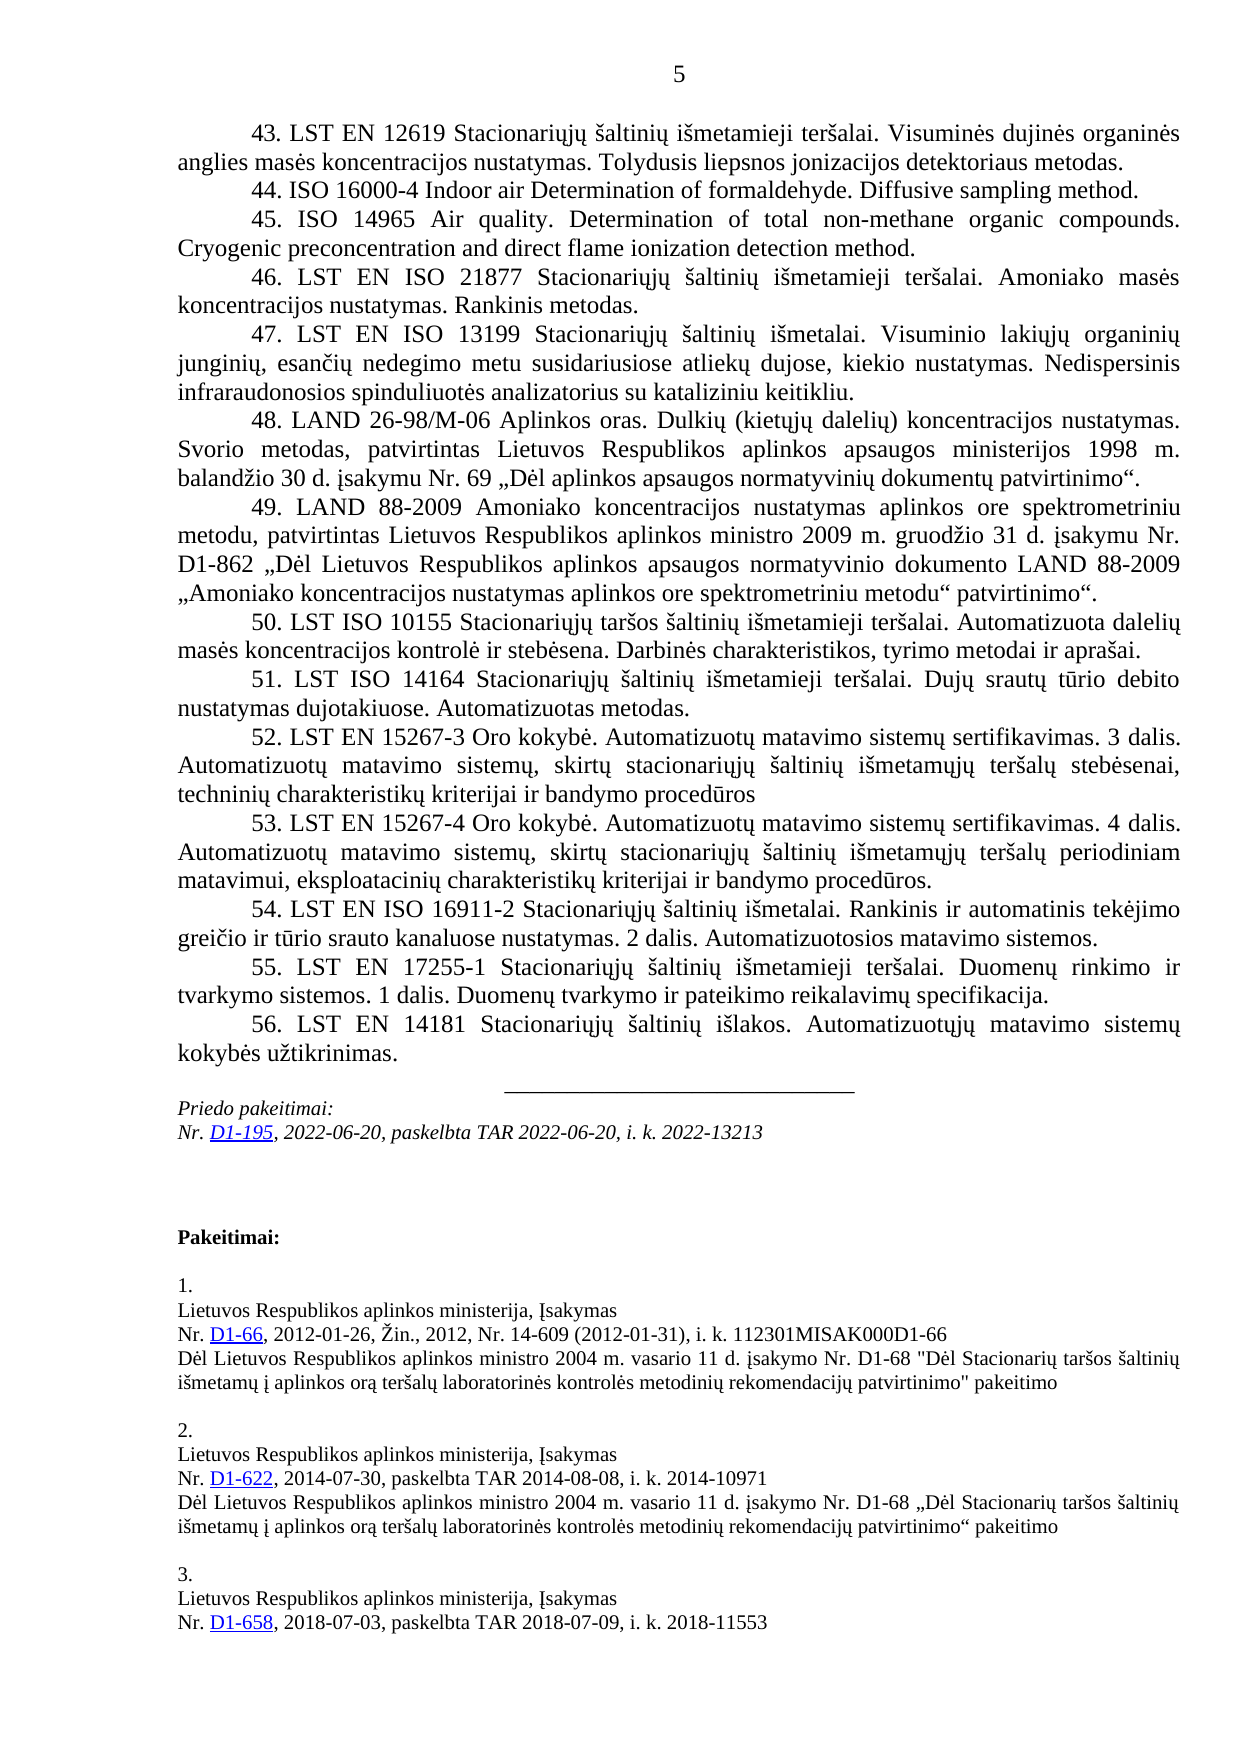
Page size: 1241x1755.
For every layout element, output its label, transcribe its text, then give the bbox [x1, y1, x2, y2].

text ____________________________ [177, 1067, 1181, 1096]
text 3. [177, 1562, 1181, 1586]
text 45. ISO 14965 Air quality. Determination of total non-methane organic compounds. Cryogenic preconcentration and direct flame ionization detection method. [177, 204, 1181, 262]
text Priedo pakeitimai: [177, 1096, 1181, 1120]
text 52. LST EN 15267-3 Oro kokybė. Automatizuotų matavimo sistemų sertifikavimas. 3 dalis. Automatizuotų matavimo sistemų, skirtų stacionariųjų šaltinių išmetamųjų teršalų stebėsenai, techninių charakteristikų kriterijai ir bandymo procedūros [177, 722, 1181, 808]
text 44. ISO 16000-4 Indoor air Determination of formaldehyde. Diffusive sampling method. [177, 176, 1181, 204]
text 50. LST ISO 10155 Stacionariųjų taršos šaltinių išmetamieji teršalai. Automatizuota dalelių masės koncentracijos kontrolė ir stebėsena. Darbinės charakteristikos, tyrimo metodai ir aprašai. [177, 607, 1181, 664]
text 54. LST EN ISO 16911-2 Stacionariųjų šaltinių išmetalai. Rankinis ir automatinis tekėjimo greičio ir tūrio srauto kanaluose nustatymas. 2 dalis. Automatizuotosios matavimo sistemos. [177, 894, 1181, 952]
text 53. LST EN 15267-4 Oro kokybė. Automatizuotų matavimo sistemų sertifikavimas. 4 dalis. Automatizuotų matavimo sistemų, skirtų stacionariųjų šaltinių išmetamųjų teršalų periodiniam matavimui, eksploatacinių charakteristikų kriterijai ir bandymo procedūros. [177, 808, 1181, 894]
text Lietuvos Respublikos aplinkos ministerija, Įsakymas [177, 1297, 1181, 1322]
text 55. LST EN 17255-1 Stacionariųjų šaltinių išmetamieji teršalai. Duomenų rinkimo ir tvarkymo sistemos. 1 dalis. Duomenų tvarkymo ir pateikimo reikalavimų specifikacija. [177, 952, 1181, 1009]
text 43. LST EN 12619 Stacionariųjų šaltinių išmetamieji teršalai. Visuminės dujinės organinės anglies masės koncentracijos nustatymas. Tolydusis liepsnos jonizacijos detektoriaus metodas. [177, 118, 1181, 176]
text 47. LST EN ISO 13199 Stacionariųjų šaltinių išmetalai. Visuminio lakiųjų organinių junginių, esančių nedegimo metu susidariusiose atliekų dujose, kiekio nustatymas. Nedispersinis infraraudonosios spinduliuotės analizatorius su kataliziniu keitikliu. [177, 319, 1181, 406]
text Lietuvos Respublikos aplinkos ministerija, Įsakymas [177, 1586, 1181, 1610]
text Pakeitimai: [177, 1225, 1181, 1249]
text 2. [177, 1418, 1181, 1442]
text Dėl Lietuvos Respublikos aplinkos ministro 2004 m. vasario 11 d. įsakymo Nr. D1-68 "Dėl Stacionarių taršos šaltinių išmetamų į aplinkos orą teršalų laboratorinės kontrolės metodinių rekomendacijų patvirtinimo" pakeitimo [177, 1346, 1181, 1394]
text 48. LAND 26-98/M-06 Aplinkos oras. Dulkių (kietųjų dalelių) koncentracijos nustatymas. Svorio metodas, patvirtintas Lietuvos Respublikos aplinkos apsaugos ministerijos 1998 m. balandžio 30 d. įsakymu Nr. 69 „Dėl aplinkos apsaugos normatyvinių dokumentų patvirtinimo“. [177, 406, 1181, 492]
text 51. LST ISO 14164 Stacionariųjų šaltinių išmetamieji teršalai. Dujų srautų tūrio debito nustatymas dujotakiuose. Automatizuotas metodas. [177, 664, 1181, 722]
text 1. [177, 1273, 1181, 1297]
text Nr. D1-658, 2018-07-03, paskelbta TAR 2018-07-09, i. k. 2018-11553 [177, 1610, 1181, 1634]
text Dėl Lietuvos Respublikos aplinkos ministro 2004 m. vasario 11 d. įsakymo Nr. D1-68 „Dėl Stacionarių taršos šaltinių išmetamų į aplinkos orą teršalų laboratorinės kontrolės metodinių rekomendacijų patvirtinimo“ pakeitimo [177, 1490, 1181, 1538]
text Nr. D1-195, 2022-06-20, paskelbta TAR 2022-06-20, i. k. 2022-13213 [177, 1120, 1181, 1144]
text 56. LST EN 14181 Stacionariųjų šaltinių išlakos. Automatizuotųjų matavimo sistemų kokybės užtikrinimas. [177, 1009, 1181, 1067]
text Nr. D1-66, 2012-01-26, Žin., 2012, Nr. 14-609 (2012-01-31), i. k. 112301MISAK000D1-66 [177, 1322, 1181, 1346]
text Lietuvos Respublikos aplinkos ministerija, Įsakymas [177, 1442, 1181, 1466]
text 46. LST EN ISO 21877 Stacionariųjų šaltinių išmetamieji teršalai. Amoniako masės koncentracijos nustatymas. Rankinis metodas. [177, 262, 1181, 319]
text 49. LAND 88-2009 Amoniako koncentracijos nustatymas aplinkos ore spektrometriniu metodu, patvirtintas Lietuvos Respublikos aplinkos ministro 2009 m. gruodžio 31 d. įsakymu Nr. D1-862 „Dėl Lietuvos Respublikos aplinkos apsaugos normatyvinio dokumento LAND 88-2009 „Amoniako koncentracijos nustatymas aplinkos ore spektrometriniu metodu“ patvirtinimo“. [177, 492, 1181, 607]
text Nr. D1-622, 2014-07-30, paskelbta TAR 2014-08-08, i. k. 2014-10971 [177, 1466, 1181, 1490]
